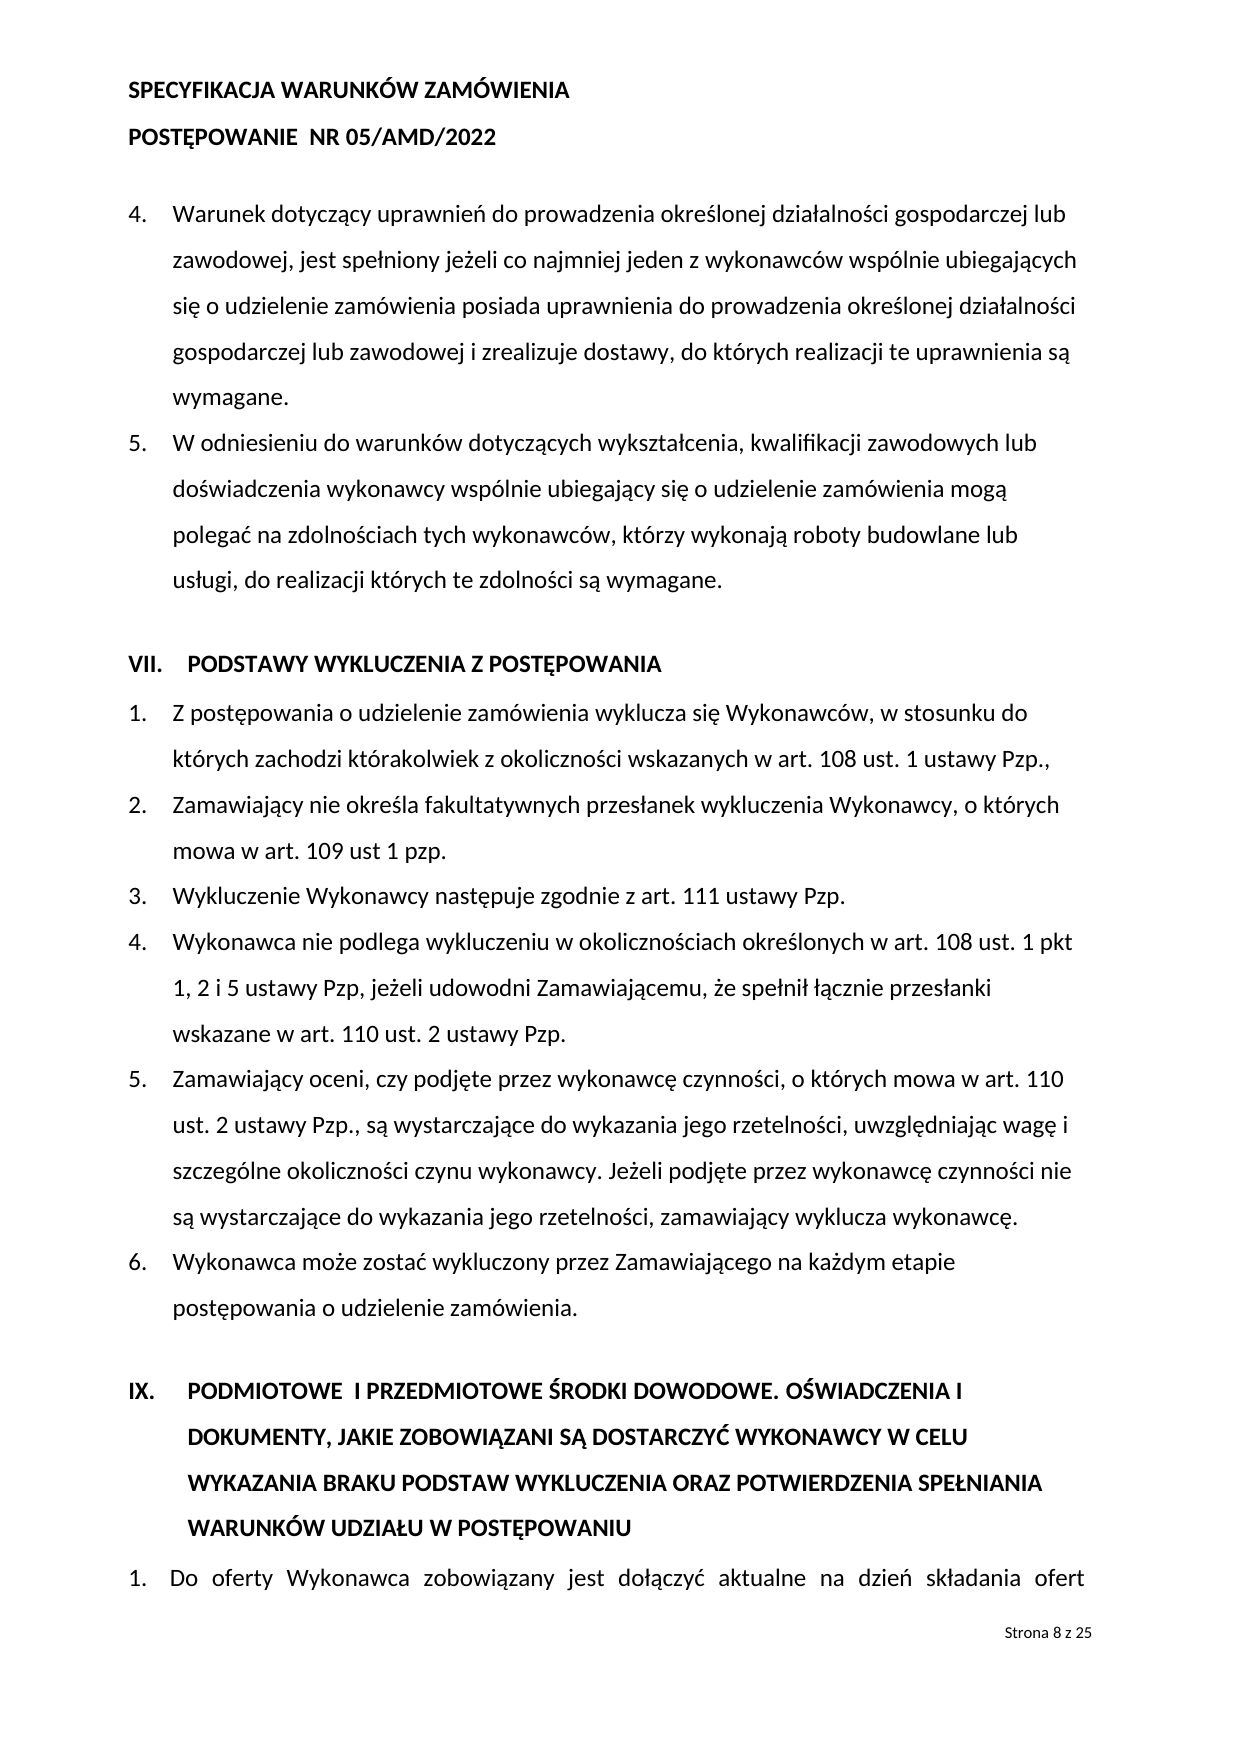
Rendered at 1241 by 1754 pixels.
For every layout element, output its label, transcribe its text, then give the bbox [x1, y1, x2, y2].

text IX. PODMIOTOWE I PRZEDMIOTOWE ŚRODKI DOWODOWE. OŚWIADCZENIA I DOKUMENTY, JAKIE ZOBOWIĄZANI SĄ DOSTARCZYĆ WYKONAWCY W CELU WYKAZANIA BRAKU PODSTAW WYKLUCZENIA ORAZ POTWIERDZENIA SPEŁNIANIA WARUNKÓW UDZIAŁU W POSTĘPOWANIU [128, 1375, 1092, 1543]
list W odniesieniu do warunków dotyczących wykształcenia, kwalifikacji zawodowych lub doświadczenia wykonawcy wspólnie ubiegający się o udzielenie zamówienia mogą polegać na zdolnościach tych wykonawców, którzy wykonają roboty budowlane lub usługi, do realizacji których te zdolności są wymagane. [128, 427, 1090, 595]
text VII. PODSTAWY WYKLUCZENIA Z POSTĘPOWANIA [128, 648, 1092, 678]
list Zamawiający oceni, czy podjęte przez wykonawcę czynności, o których mowa w art. 110 ust. 2 ustawy Pzp., są wystarczające do wykazania jego rzetelności, uwzględniając wagę i szczególne okoliczności czynu wykonawcy. Jeżeli podjęte przez wykonawcę czynności nie są wystarczające do wykazania jego rzetelności, zamawiający wyklucza wykonawcę. [128, 1063, 1092, 1231]
list Wykonawca nie podlega wykluczeniu w okolicznościach określonych w art. 108 ust. 1 pkt 1, 2 i 5 ustawy Pzp, jeżeli udowodni Zamawiającemu, że spełnił łącznie przesłanki wskazane w art. 110 ust. 2 ustawy Pzp. [128, 926, 1092, 1048]
list Wykonawca może zostać wykluczony przez Zamawiającego na każdym etapie postępowania o udzielenie zamówienia. [128, 1246, 1092, 1323]
list Warunek dotyczący uprawnień do prowadzenia określonej działalności gospodarczej lub zawodowej, jest spełniony jeżeli co najmniej jeden z wykonawców wspólnie ubiegających się o udzielenie zamówienia posiada uprawnienia do prowadzenia określonej działalności gospodarczej lub zawodowej i zrealizuje dostawy, do których realizacji te uprawnienia są wymagane. [128, 199, 1090, 412]
list Do oferty Wykonawca zobowiązany jest dołączyć aktualne na dzień składania ofert [128, 1562, 1086, 1593]
list Wykluczenie Wykonawcy następuje zgodnie z art. 111 ustawy Pzp. [128, 881, 1092, 911]
list Z postępowania o udzielenie zamówienia wyklucza się Wykonawców, w stosunku do których zachodzi którakolwiek z okoliczności wskazanych w art. 108 ust. 1 ustawy Pzp., [128, 698, 1092, 774]
list Zamawiający nie określa fakultatywnych przesłanek wykluczenia Wykonawcy, o których mowa w art. 109 ust 1 pzp. [128, 789, 1092, 865]
